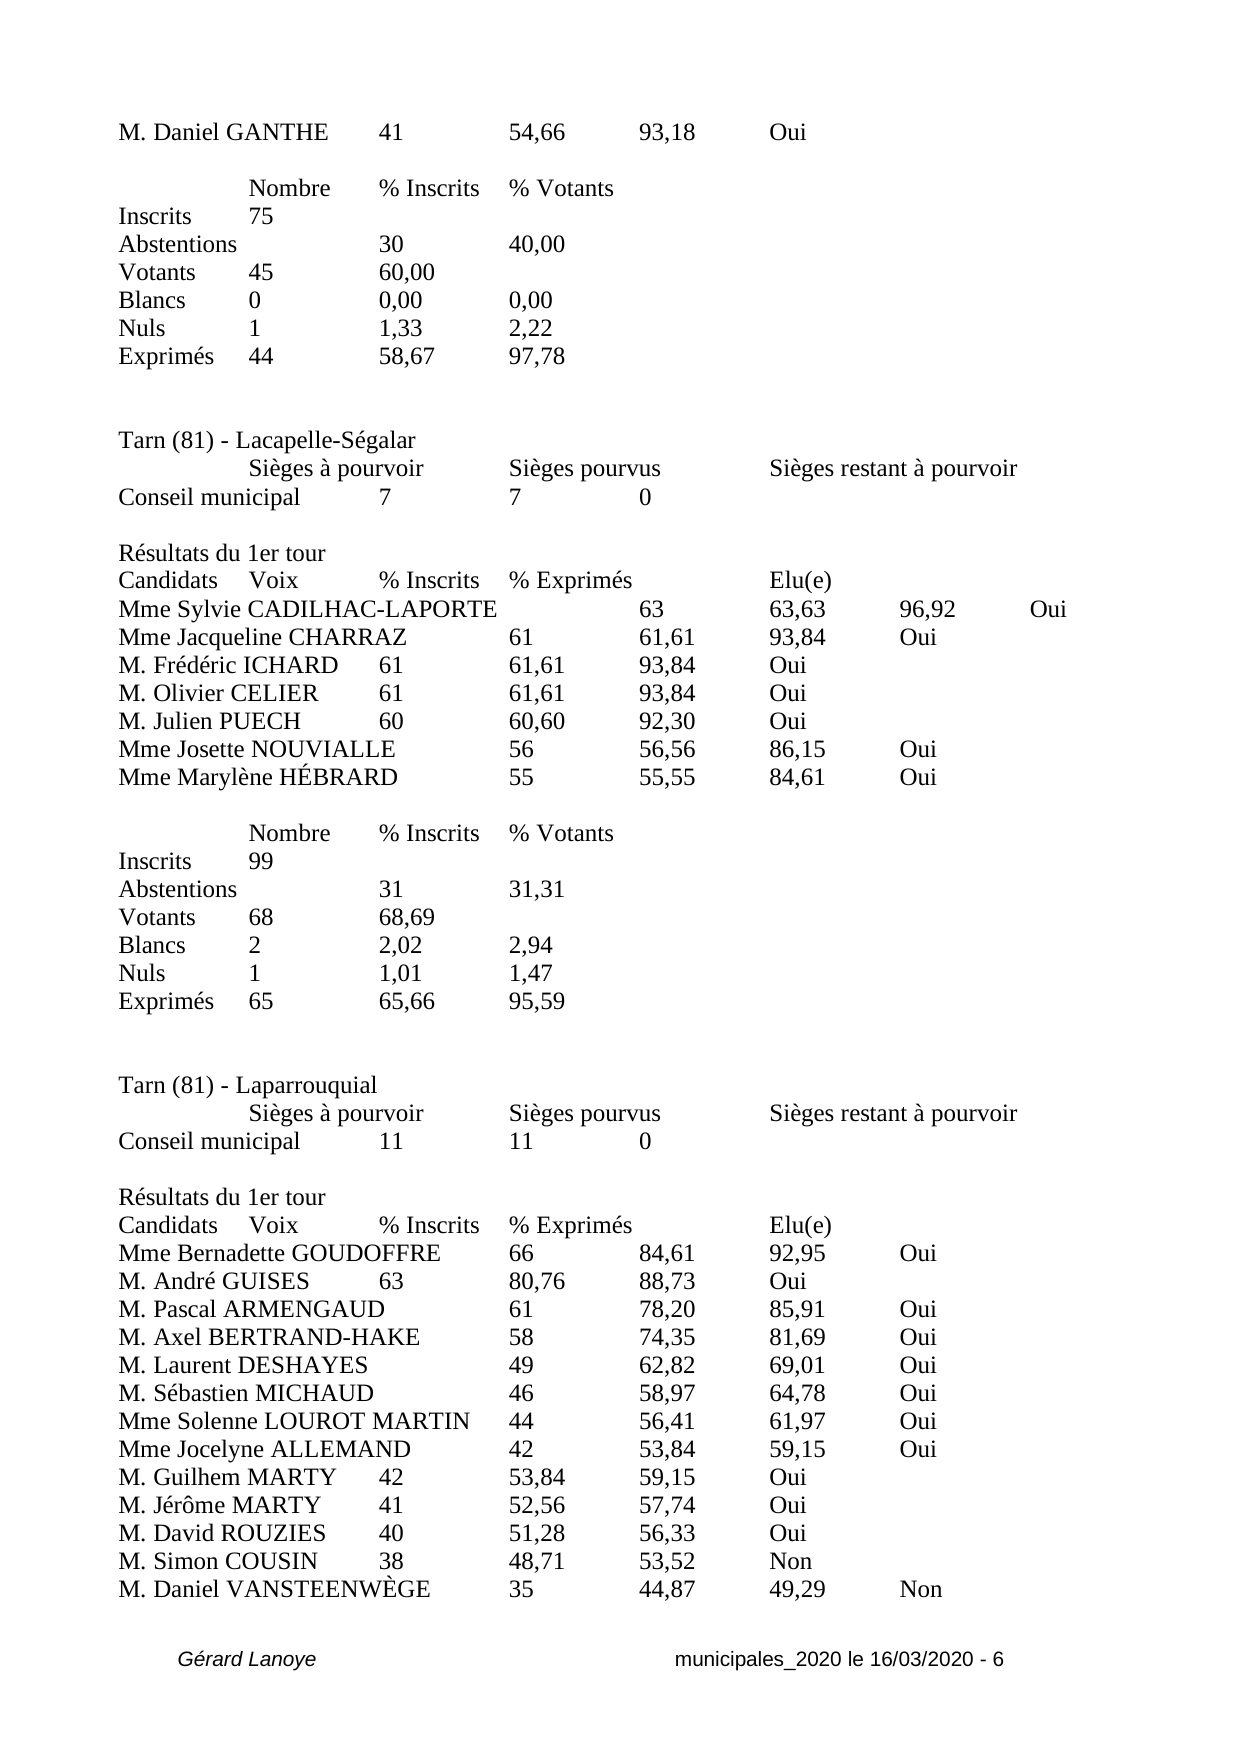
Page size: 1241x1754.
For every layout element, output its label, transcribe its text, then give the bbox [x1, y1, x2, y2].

text Mme Jacqueline CHARRAZ 61 61,61 93,84 Oui [118, 622, 1122, 651]
text Blancs 0 0,00 0,00 [118, 286, 1122, 314]
text M. Simon COUSIN 38 48,71 53,52 Non [118, 1547, 1122, 1575]
text Mme Solenne LOUROT MARTIN 44 56,41 61,97 Oui [118, 1407, 1122, 1435]
text Résultats du 1er tour [118, 1183, 1122, 1211]
text Exprimés 44 58,67 97,78 [118, 342, 1122, 370]
text Conseil municipal 7 7 0 [118, 482, 1122, 510]
text Résultats du 1er tour [118, 538, 1122, 566]
text Abstentions 31 31,31 [118, 875, 1122, 903]
text Mme Bernadette GOUDOFFRE 66 84,61 92,95 Oui [118, 1239, 1122, 1267]
text M. Frédéric ICHARD 61 61,61 93,84 Oui [118, 651, 1122, 678]
text M. Sébastien MICHAUD 46 58,97 64,78 Oui [118, 1379, 1122, 1407]
text Exprimés 65 65,66 95,59 [118, 987, 1122, 1015]
text Nuls 1 1,01 1,47 [118, 959, 1122, 987]
text M. Olivier CELIER 61 61,61 93,84 Oui [118, 678, 1122, 707]
text M. André GUISES 63 80,76 88,73 Oui [118, 1267, 1122, 1295]
text M. Jérôme MARTY 41 52,56 57,74 Oui [118, 1491, 1122, 1519]
text Conseil municipal 11 11 0 [118, 1127, 1122, 1155]
text Mme Sylvie CADILHAC-LAPORTE 63 63,63 96,92 Oui [118, 594, 1122, 622]
text Votants 68 68,69 [118, 903, 1122, 931]
text M. Guilhem MARTY 42 53,84 59,15 Oui [118, 1463, 1122, 1491]
text Nuls 1 1,33 2,22 [118, 314, 1122, 342]
text Mme Jocelyne ALLEMAND 42 53,84 59,15 Oui [118, 1435, 1122, 1463]
text Candidats Voix % Inscrits % Exprimés Elu(e) [118, 566, 1122, 594]
text Mme Josette NOUVIALLE 56 56,56 86,15 Oui [118, 734, 1122, 763]
text Inscrits 75 [118, 202, 1122, 230]
text Nombre % Inscrits % Votants [118, 174, 1122, 202]
text Tarn (81) - Lacapelle-Ségalar [118, 426, 1122, 454]
text M. Daniel VANSTEENWÈGE 35 44,87 49,29 Non [118, 1575, 1122, 1603]
text Mme Marylène HÉBRARD 55 55,55 84,61 Oui [118, 763, 1122, 791]
text M. Julien PUECH 60 60,60 92,30 Oui [118, 707, 1122, 734]
text Tarn (81) - Laparrouquial [118, 1071, 1122, 1099]
text M. Daniel GANTHE 41 54,66 93,18 Oui [118, 118, 1122, 146]
text Candidats Voix % Inscrits % Exprimés Elu(e) [118, 1211, 1122, 1239]
text M. Axel BERTRAND-HAKE 58 74,35 81,69 Oui [118, 1323, 1122, 1351]
text M. Pascal ARMENGAUD 61 78,20 85,91 Oui [118, 1295, 1122, 1323]
text Abstentions 30 40,00 [118, 230, 1122, 258]
text M. Laurent DESHAYES 49 62,82 69,01 Oui [118, 1351, 1122, 1379]
text Nombre % Inscrits % Votants [118, 819, 1122, 847]
text Blancs 2 2,02 2,94 [118, 931, 1122, 959]
text Sièges à pourvoir Sièges pourvus Sièges restant à pourvoir [118, 1099, 1122, 1127]
text Sièges à pourvoir Sièges pourvus Sièges restant à pourvoir [118, 454, 1122, 482]
text M. David ROUZIES 40 51,28 56,33 Oui [118, 1519, 1122, 1547]
text Inscrits 99 [118, 847, 1122, 875]
text Votants 45 60,00 [118, 258, 1122, 286]
